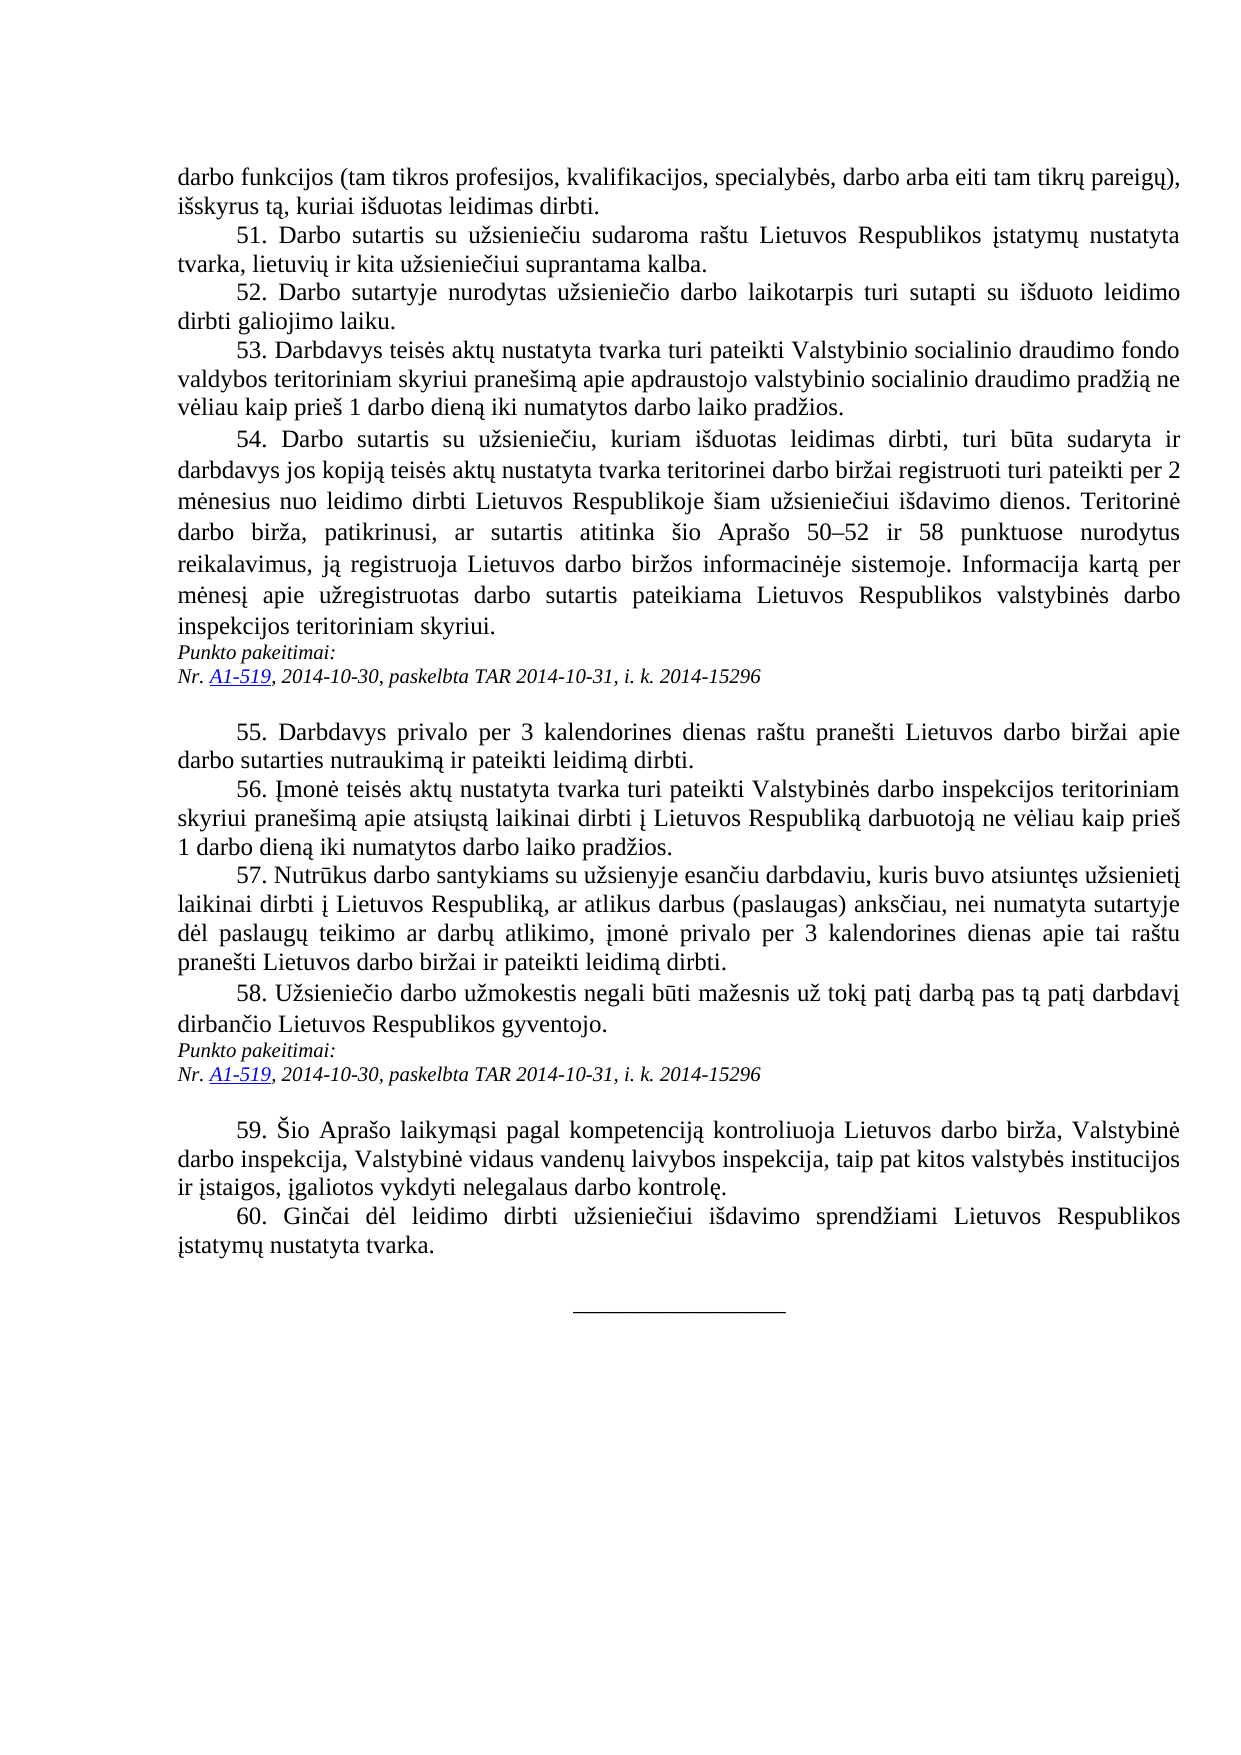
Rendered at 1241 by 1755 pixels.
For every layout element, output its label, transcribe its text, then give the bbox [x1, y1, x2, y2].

text 55. Darbdavys privalo per 3 kalendorines dienas raštu pranešti Lietuvos darbo biržai apie darbo sutarties nutraukimą ir pateikti leidimą dirbti. [177, 717, 1181, 774]
text Nr. A1-519, 2014-10-30, paskelbta TAR 2014-10-31, i. k. 2014-15296 [177, 664, 1181, 688]
text 52. Darbo sutartyje nurodytas užsieniečio darbo laikotarpis turi sutapti su išduoto leidimo dirbti galiojimo laiku. [177, 277, 1181, 335]
text 54. Darbo sutartis su užsieniečiu, kuriam išduotas leidimas dirbti, turi būta sudaryta ir darbdavys jos kopiją teisės aktų nustatyta tvarka teritorinei darbo biržai registruoti turi pateikti per 2 mėnesius nuo leidimo dirbti Lietuvos Respublikoje šiam užsieniečiui išdavimo dienos. Teritorinė darbo birža, patikrinusi, ar sutartis atitinka šio Aprašo 50–52 ir 58 punktuose nurodytus reikalavimus, ją registruoja Lietuvos darbo biržos informacinėje sistemoje. Informacija kartą per mėnesį apie užregistruotas darbo sutartis pateikiama Lietuvos Respublikos valstybinės darbo inspekcijos teritoriniam skyriui. [177, 421, 1181, 640]
text Punkto pakeitimai: [177, 1038, 1181, 1062]
text 60. Ginčai dėl leidimo dirbti užsieniečiui išdavimo sprendžiami Lietuvos Respublikos įstatymų nustatyta tvarka. [177, 1201, 1181, 1259]
text 51. Darbo sutartis su užsieniečiu sudaroma raštu Lietuvos Respublikos įstatymų nustatyta tvarka, lietuvių ir kita užsieniečiui suprantama kalba. [177, 220, 1181, 277]
text darbo funkcijos (tam tikros profesijos, kvalifikacijos, specialybės, darbo arba eiti tam tikrų pareigų), išskyrus tą, kuriai išduotas leidimas dirbti. [177, 162, 1181, 220]
text Punkto pakeitimai: [177, 640, 1181, 664]
text _________________ [177, 1287, 1181, 1316]
text 56. Įmonė teisės aktų nustatyta tvarka turi pateikti Valstybinės darbo inspekcijos teritoriniam skyriui pranešimą apie atsiųstą laikinai dirbti į Lietuvos Respubliką darbuotoją ne vėliau kaip prieš 1 darbo dieną iki numatytos darbo laiko pradžios. [177, 774, 1181, 861]
text Nr. A1-519, 2014-10-30, paskelbta TAR 2014-10-31, i. k. 2014-15296 [177, 1062, 1181, 1086]
text 57. Nutrūkus darbo santykiams su užsienyje esančiu darbdaviu, kuris buvo atsiuntęs užsienietį laikinai dirbti į Lietuvos Respubliką, ar atlikus darbus (paslaugas) anksčiau, nei numatyta sutartyje dėl paslaugų teikimo ar darbų atlikimo, įmonė privalo per 3 kalendorines dienas apie tai raštu pranešti Lietuvos darbo biržai ir pateikti leidimą dirbti. [177, 861, 1181, 976]
text 58. Užsieniečio darbo užmokestis negali būti mažesnis už tokį patį darbą pas tą patį darbdavį dirbančio Lietuvos Respublikos gyventojo. [177, 976, 1181, 1038]
text 59. Šio Aprašo laikymąsi pagal kompetenciją kontroliuoja Lietuvos darbo birža, Valstybinė darbo inspekcija, Valstybinė vidaus vandenų laivybos inspekcija, taip pat kitos valstybės institucijos ir įstaigos, įgaliotos vykdyti nelegalaus darbo kontrolę. [177, 1115, 1181, 1201]
text 53. Darbdavys teisės aktų nustatyta tvarka turi pateikti Valstybinio socialinio draudimo fondo valdybos teritoriniam skyriui pranešimą apie apdraustojo valstybinio socialinio draudimo pradžią ne vėliau kaip prieš 1 darbo dieną iki numatytos darbo laiko pradžios. [177, 335, 1181, 421]
